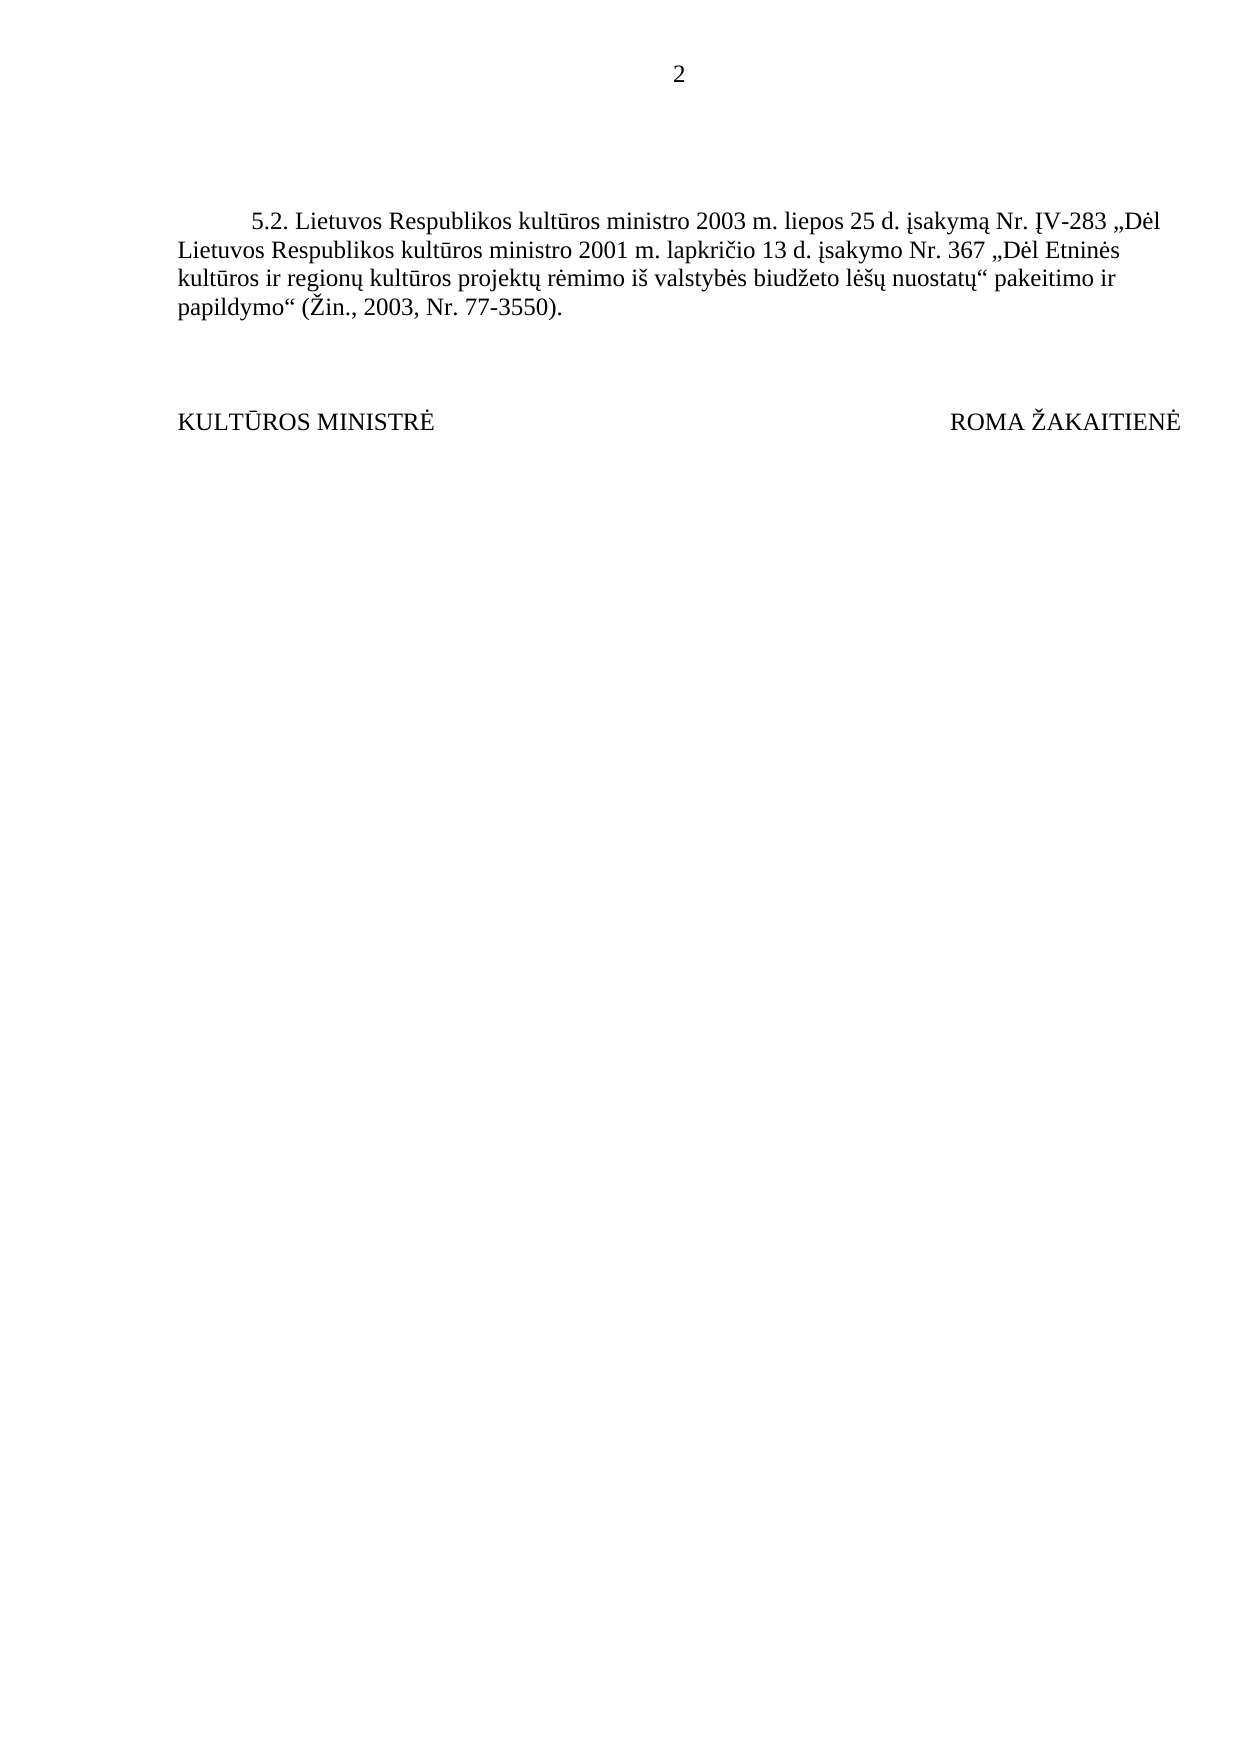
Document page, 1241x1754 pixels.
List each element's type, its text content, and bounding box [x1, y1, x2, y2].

text 5.2. Lietuvos Respublikos kultūros ministro 2003 m. liepos 25 d. įsakymą Nr. ĮV-283 „Dėl Lietuvos Respublikos kultūros ministro 2001 m. lapkričio 13 d. įsakymo Nr. 367 „Dėl Etninės kultūros ir regionų kultūros projektų rėmimo iš valstybės biudžeto lėšų nuostatų“ pakeitimo ir papildymo“ (Žin., 2003, Nr. 77-3550). [177, 206, 1181, 321]
text Kultūros ministrė Roma Žakaitienė [177, 407, 1181, 436]
